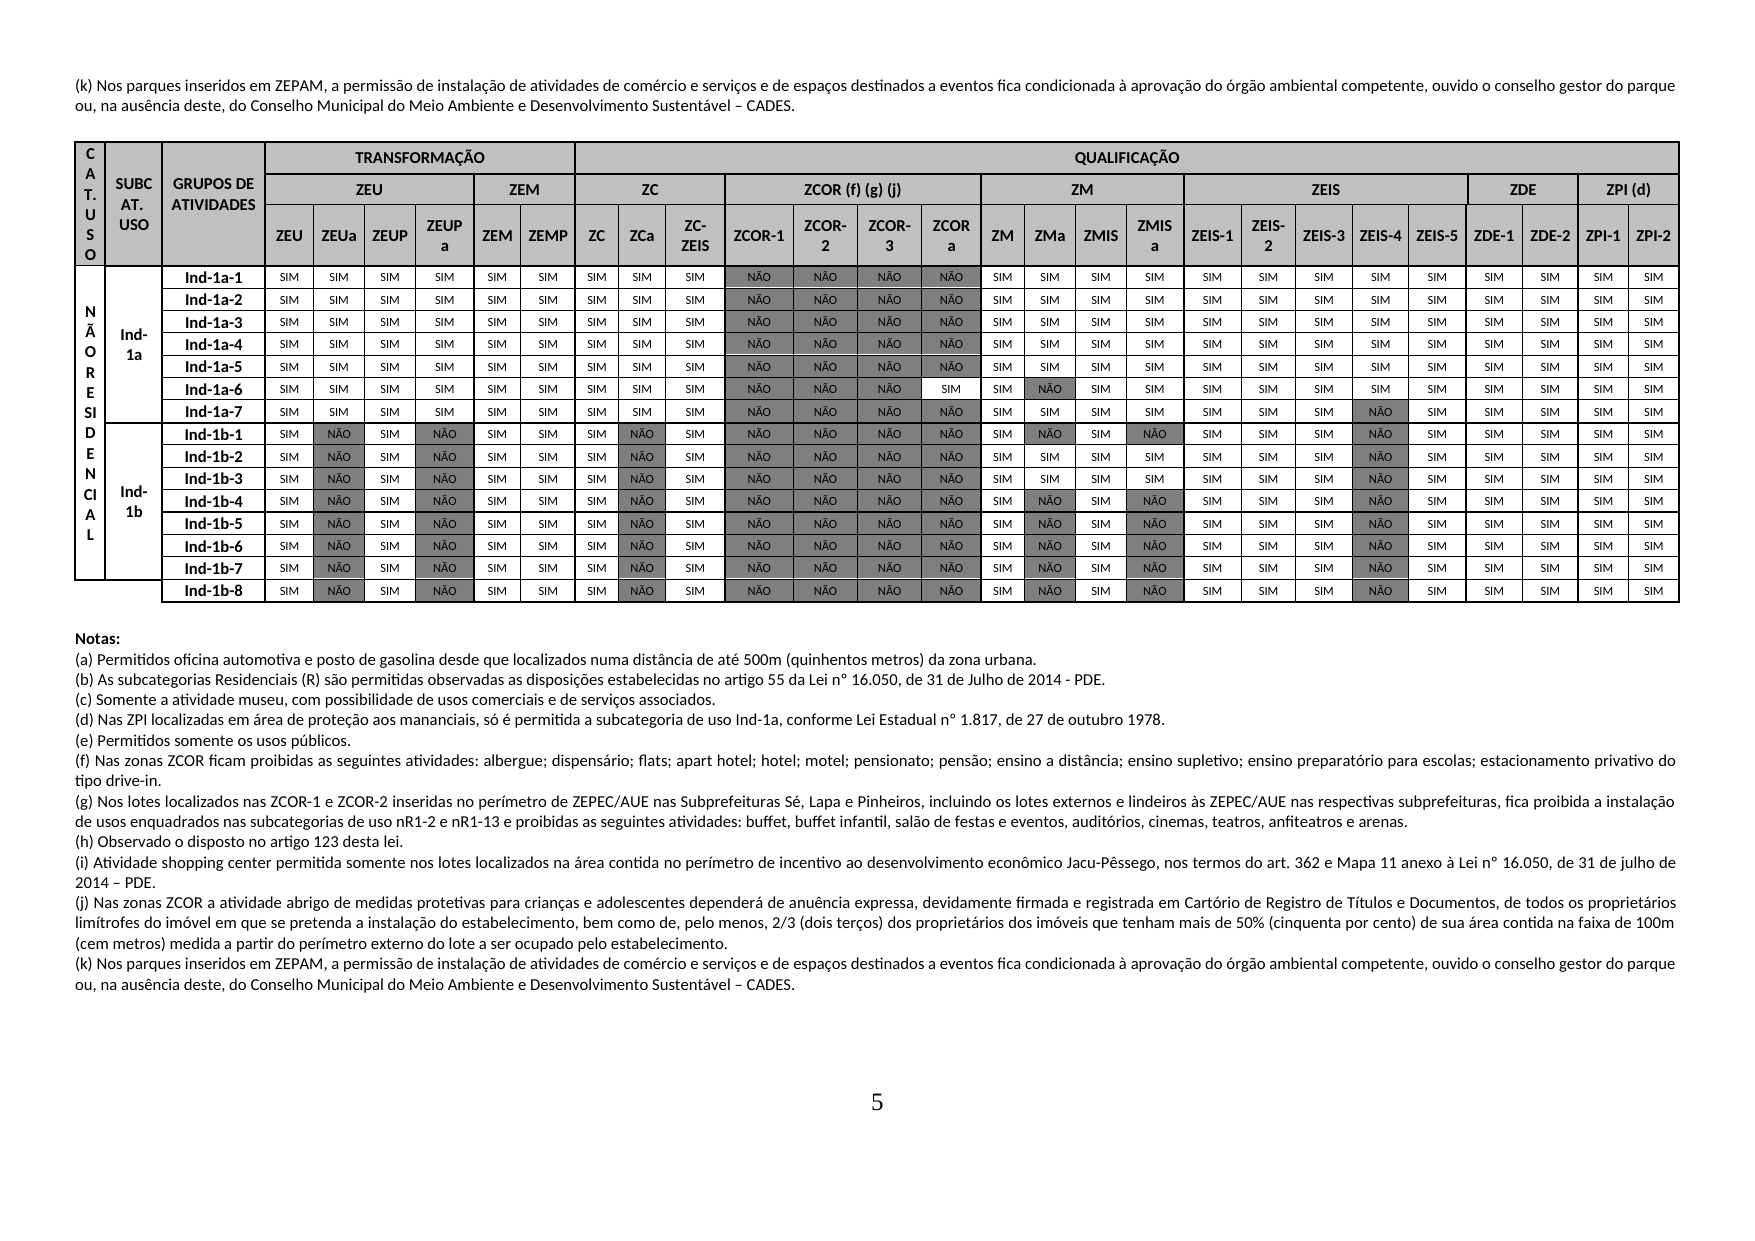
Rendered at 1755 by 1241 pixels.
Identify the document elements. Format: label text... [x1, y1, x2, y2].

table_cell SIM [619, 356, 665, 377]
table_cell SIM [1185, 468, 1241, 489]
table_cell NÃO [858, 267, 921, 287]
table_cell SIM [1629, 445, 1678, 467]
table_cell SIM [619, 378, 665, 399]
table_cell NÃO [794, 400, 857, 422]
table_cell NÃO [922, 513, 980, 534]
table_cell SIM [1242, 424, 1295, 444]
table_cell SIM [1629, 557, 1678, 578]
table_cell SIM [982, 468, 1024, 489]
table_cell NÃO [726, 445, 793, 467]
table_cell NÃO [726, 468, 793, 489]
table_cell NÃO [794, 289, 857, 310]
table_cell ZEIS-3 [1296, 205, 1352, 265]
table_cell SIM [1296, 557, 1352, 578]
table_cell Ind-1b [106, 424, 161, 578]
table_cell SIM [365, 513, 415, 534]
table_cell NÃO [1025, 424, 1075, 444]
table_cell SIM [1076, 400, 1126, 422]
table_cell Ind-1a-6 [163, 378, 264, 399]
table_cell SIM [1579, 267, 1628, 287]
table_cell NÃO [794, 513, 857, 534]
text (c) Somente a atividade museu, com possibilidade de usos comerciais e de serviços associados. [75, 689, 1679, 710]
table_cell ZCa [619, 205, 665, 265]
table_cell SIM [416, 356, 473, 377]
table_cell SIM [1185, 267, 1241, 287]
table_cell NÃO [858, 400, 921, 422]
table_cell ZEIS-2 [1242, 205, 1295, 265]
table_cell SIM [521, 267, 574, 287]
table_cell SIM [266, 535, 313, 556]
table_cell NÃO [1025, 513, 1075, 534]
table_cell SIM [1467, 378, 1522, 399]
table_cell SIM [314, 311, 364, 332]
table_cell SIM [1296, 289, 1352, 310]
table_cell SIM [1579, 535, 1628, 556]
table_cell SIM [266, 333, 313, 354]
table_cell SIM [1296, 311, 1352, 332]
table_cell Ind-1a-5 [163, 356, 264, 377]
table_cell SIM [1409, 535, 1465, 556]
table_cell SIM [1629, 490, 1678, 511]
table_cell NÃO [1127, 513, 1183, 534]
table_cell SIM [314, 267, 364, 287]
table_cell SIM [1076, 468, 1126, 489]
table_cell SIM [1629, 580, 1678, 601]
table_cell SIM [266, 378, 313, 399]
table_cell SIM [1296, 378, 1352, 399]
table_cell NÃO [858, 535, 921, 556]
table_cell SIM [1127, 468, 1183, 489]
table_cell NÃO [1353, 513, 1408, 534]
table_cell NÃO [726, 557, 793, 578]
table_cell SIM [1409, 468, 1465, 489]
table_cell NÃO [1353, 468, 1408, 489]
table_cell SIM [1296, 333, 1352, 354]
table_cell SIM [1353, 356, 1408, 377]
table_cell SIM [416, 400, 473, 422]
table_cell SIM [1076, 289, 1126, 310]
table_cell ZEIS-1 [1185, 205, 1241, 265]
table_cell SIM [365, 267, 415, 287]
table_cell SIM [1409, 424, 1465, 444]
table_cell NÃO [619, 445, 665, 467]
table_cell NÃO [416, 535, 473, 556]
table_cell SIM [1409, 445, 1465, 467]
table_cell SIM [1523, 535, 1577, 556]
table_cell SIM [1185, 356, 1241, 377]
table_cell SIM [266, 267, 313, 287]
table_cell SIM [1076, 557, 1126, 578]
table_cell NÃO [922, 468, 980, 489]
table_cell NÃO [1353, 400, 1408, 422]
table_cell NÃO [858, 289, 921, 310]
table_cell SIM [521, 400, 574, 422]
table_cell SIM [1629, 468, 1678, 489]
table_cell ZPI-1 [1579, 205, 1628, 265]
table_cell SIM [1076, 311, 1126, 332]
table_cell SIM [1242, 535, 1295, 556]
table_cell SIM [1579, 356, 1628, 377]
table_cell SIM [475, 356, 520, 377]
table_cell SIM [1629, 535, 1678, 556]
table_cell NÃO [922, 557, 980, 578]
table_cell SIM [1242, 490, 1295, 511]
table_cell NÃO [314, 445, 364, 467]
table_cell SIM [576, 311, 618, 332]
table_cell NÃO [726, 513, 793, 534]
table_cell NÃO [922, 333, 980, 354]
table_cell SIM [982, 490, 1024, 511]
table_cell SIM [576, 424, 618, 444]
table_cell SIM [365, 333, 415, 354]
table_cell SIM [1409, 557, 1465, 578]
table_cell SIM [314, 289, 364, 310]
text (f) Nas zonas ZCOR ficam proibidas as seguintes atividades: albergue; dispensário; flats; apart hotel; hotel; motel; pensionato; pensão; ensino a distância; ensino supletivo; ensino preparatório para escolas; estacionamento privativo do tipo drive-in. [75, 750, 1679, 791]
table_cell SIM [576, 267, 618, 287]
table_cell SIM [475, 333, 520, 354]
table_cell SIM [521, 535, 574, 556]
table_cell SIM [1523, 356, 1577, 377]
table_cell ZCOR-3 [858, 205, 921, 265]
table_cell ZC [576, 205, 618, 265]
table_cell NÃO [416, 468, 473, 489]
table_cell NÃO [726, 289, 793, 310]
table_cell SIM [266, 557, 313, 578]
table_cell NÃO [314, 490, 364, 511]
table_cell SIM [922, 378, 980, 399]
table_cell NÃO [726, 490, 793, 511]
table_cell SIM [266, 445, 313, 467]
table_cell SIM [1185, 557, 1241, 578]
table_cell SIM [1185, 289, 1241, 310]
table_cell NÃO [794, 557, 857, 578]
table_cell SIM [1629, 267, 1678, 287]
table_cell SIM [1409, 289, 1465, 310]
table_cell ZDE [1469, 175, 1577, 204]
text (d) Nas ZPI localizadas em área de proteção aos mananciais, só é permitida a subcategoria de uso Ind-1a, conforme Lei Estadual nº 1.817, de 27 de outubro 1978. [75, 710, 1679, 730]
table_cell SIM [576, 535, 618, 556]
text (k) Nos parques inseridos em ZEPAM, a permissão de instalação de atividades de comércio e serviços e de espaços destinados a eventos fica condicionada à aprovação do órgão ambiental competente, ouvido o conselho gestor do parque ou, na ausência deste, do Conselho Municipal do Meio Ambiente e Desenvolvimento Sustentável – CADES. [75, 75, 1679, 116]
table_cell SIM [475, 513, 520, 534]
table_cell SIM [1523, 557, 1577, 578]
table_cell SIM [1076, 267, 1126, 287]
table_cell SIM [1242, 400, 1295, 422]
table_cell SIM [1127, 267, 1183, 287]
table_cell SIM [982, 333, 1024, 354]
table_cell NÃO [1025, 580, 1075, 601]
table_cell SIM [1076, 445, 1126, 467]
table_cell NÃO [922, 289, 980, 310]
table_cell SIM [266, 513, 313, 534]
table_cell SIM [1629, 378, 1678, 399]
table_cell NÃO [1127, 557, 1183, 578]
table_cell SIM [475, 445, 520, 467]
table_cell SIM [475, 400, 520, 422]
table_cell ZMISa [1127, 205, 1183, 265]
table_cell SIM [1025, 468, 1075, 489]
table_cell SIM [416, 311, 473, 332]
table_cell Ind-1a-7 [163, 400, 264, 422]
table_cell NÃO [794, 267, 857, 287]
table_cell SIM [1523, 311, 1577, 332]
table_cell SIM [666, 356, 724, 377]
table_cell SIM [1242, 356, 1295, 377]
table_cell SIM [1025, 267, 1075, 287]
table_cell SIM [666, 535, 724, 556]
table_cell SIM [1579, 424, 1628, 444]
table_cell SIM [982, 311, 1024, 332]
table_cell SIM [666, 580, 724, 601]
table_cell NÃO [314, 535, 364, 556]
table_cell SIM [1579, 378, 1628, 399]
table_cell NÃO [314, 557, 364, 578]
table_cell NÃO [314, 580, 364, 601]
table_cell NÃO [314, 513, 364, 534]
table_cell SIM [982, 445, 1024, 467]
table_cell SIM [619, 333, 665, 354]
table_cell SIM [619, 267, 665, 287]
text (i) Atividade shopping center permitida somente nos lotes localizados na área contida no perímetro de incentivo ao desenvolvimento econômico Jacu-Pêssego, nos termos do art. 362 e Mapa 11 anexo à Lei nº 16.050, de 31 de julho de 2014 – PDE. [75, 852, 1679, 892]
table_cell ZCOR-1 [726, 205, 793, 265]
table_cell SIM [1025, 311, 1075, 332]
table_cell SIM [1185, 513, 1241, 534]
table_cell NÃO [619, 535, 665, 556]
table_cell SIM [1242, 445, 1295, 467]
table_cell SIM [1409, 356, 1465, 377]
table_cell SIM [1467, 468, 1522, 489]
table_cell NÃO [858, 580, 921, 601]
table_cell SIM [1409, 311, 1465, 332]
table_cell SIM [982, 580, 1024, 601]
table_cell SIM [521, 356, 574, 377]
table_cell NÃO [726, 580, 793, 601]
table_cell SIM [1296, 445, 1352, 467]
table_cell NÃO [726, 378, 793, 399]
table_cell NÃO RESIDENCIAL [76, 266, 104, 578]
table_cell SIM [1025, 356, 1075, 377]
text (g) Nos lotes localizados nas ZCOR-1 e ZCOR-2 inseridas no perímetro de ZEPEC/AUE nas Subprefeituras Sé, Lapa e Pinheiros, incluindo os lotes externos e lindeiros às ZEPEC/AUE nas respectivas subprefeituras, fica proibida a instalação de usos enquadrados nas subcategorias de uso nR1-2 e nR1-13 e proibidas as seguintes atividades: buffet, buffet infantil, salão de festas e eventos, auditórios, cinemas, teatros, anfiteatros e arenas. [75, 791, 1679, 832]
table_cell SIM [266, 400, 313, 422]
table_cell SIM [982, 267, 1024, 287]
table_cell NÃO [1025, 378, 1075, 399]
table_cell SIM [1467, 289, 1522, 310]
table_header TRANSFORMAÇÃO [266, 143, 574, 173]
table_cell SIM [1523, 333, 1577, 354]
table_cell SIM [576, 400, 618, 422]
table_cell SIM [982, 513, 1024, 534]
table_cell SIM [1296, 468, 1352, 489]
table_cell SIM [1409, 333, 1465, 354]
table_cell NÃO [858, 424, 921, 444]
table_cell SIM [314, 333, 364, 354]
table_cell NÃO [794, 356, 857, 377]
table_cell SIM [521, 445, 574, 467]
table_cell NÃO [416, 490, 473, 511]
table_cell SIM [365, 356, 415, 377]
table_cell NÃO [1353, 445, 1408, 467]
table_cell SIM [1242, 378, 1295, 399]
table_cell SIM [1185, 424, 1241, 444]
table_cell NÃO [794, 424, 857, 444]
table_cell SIM [1296, 400, 1352, 422]
table_cell SIM [982, 400, 1024, 422]
table_cell SIM [1409, 267, 1465, 287]
table_cell SIM [266, 580, 313, 601]
table_cell Ind-1a [106, 267, 161, 422]
table_cell SIM [521, 378, 574, 399]
table_cell NÃO [922, 356, 980, 377]
table_cell ZEUP [365, 205, 415, 265]
table_cell SIM [1409, 580, 1465, 601]
table_cell SIM [1579, 490, 1628, 511]
table_cell SIM [416, 289, 473, 310]
table_cell SIM [1296, 490, 1352, 511]
table_cell SIM [666, 445, 724, 467]
table_cell SIM [1242, 311, 1295, 332]
table_cell SIM [619, 289, 665, 310]
table_cell SIM [416, 333, 473, 354]
table_cell SIM [1467, 267, 1522, 287]
table_cell ZEM [475, 205, 520, 265]
table_cell SIM [521, 513, 574, 534]
table_cell NÃO [726, 424, 793, 444]
table_cell SIM [521, 333, 574, 354]
text (j) Nas zonas ZCOR a atividade abrigo de medidas protetivas para crianças e adolescentes dependerá de anuência expressa, devidamente firmada e registrada em Cartório de Registro de Títulos e Documentos, de todos os proprietários limítrofes do imóvel em que se pretenda a instalação do estabelecimento, bem como de, pelo menos, 2/3 (dois terços) dos proprietários dos imóveis que tenham mais de 50% (cinquenta por cento) de sua área contida na faixa de 100m (cem metros) medida a partir do perímetro externo do lote a ser ocupado pelo estabelecimento. [75, 892, 1679, 953]
table_cell SIM [1185, 333, 1241, 354]
table_cell NÃO [416, 580, 473, 601]
table_header QUALIFICAÇÃO [576, 143, 1678, 173]
table_cell ZCOR (f) (g) (j) [726, 175, 980, 204]
table_cell SIM [1025, 400, 1075, 422]
table_cell NÃO [416, 557, 473, 578]
table_cell SIM [1467, 311, 1522, 332]
table_cell SIM [1629, 333, 1678, 354]
table_cell SIM [1467, 424, 1522, 444]
table_cell SIM [365, 490, 415, 511]
table_cell ZCOR-2 [794, 205, 857, 265]
table_cell NÃO [858, 378, 921, 399]
table_cell SIM [576, 580, 618, 601]
table_cell SIM [1579, 557, 1628, 578]
table_cell SIM [314, 356, 364, 377]
table_cell SIM [1353, 267, 1408, 287]
table_cell SIM [1353, 289, 1408, 310]
table_cell ZEM [475, 175, 574, 204]
table_cell SIM [521, 468, 574, 489]
table_cell SIM [666, 289, 724, 310]
table_cell SIM [1296, 424, 1352, 444]
table_cell NÃO [858, 356, 921, 377]
table_cell NÃO [922, 311, 980, 332]
table_cell SIM [475, 289, 520, 310]
text (e) Permitidos somente os usos públicos. [75, 730, 1679, 750]
table_cell SIM [1523, 468, 1577, 489]
table_cell NÃO [1127, 424, 1183, 444]
table_cell NÃO [1025, 490, 1075, 511]
table_cell SIM [1185, 400, 1241, 422]
table_cell NÃO [619, 557, 665, 578]
table_cell SIM [475, 468, 520, 489]
table_cell SIM [365, 289, 415, 310]
table_cell NÃO [1353, 535, 1408, 556]
table_cell SIM [1025, 289, 1075, 310]
table_cell ZEMP [521, 205, 574, 265]
table_cell SIM [1523, 490, 1577, 511]
table_cell SIM [1409, 400, 1465, 422]
table_cell ZEUa [314, 205, 364, 265]
table_cell SIM [1353, 311, 1408, 332]
table_cell SIM [1629, 311, 1678, 332]
table_cell SIM [521, 580, 574, 601]
table_cell ZM [982, 205, 1024, 265]
table_cell SIM [365, 424, 415, 444]
table_cell SIM [1296, 356, 1352, 377]
table_cell NÃO [726, 311, 793, 332]
table_cell SIM [1629, 356, 1678, 377]
table_cell NÃO [619, 580, 665, 601]
table_cell SIM [266, 289, 313, 310]
text Notas: [75, 628, 1679, 649]
table_cell ZEUPa [416, 205, 473, 265]
table_cell SIM [1409, 513, 1465, 534]
table_cell SIM [1523, 289, 1577, 310]
table_cell NÃO [314, 424, 364, 444]
table_cell SIM [1629, 513, 1678, 534]
table_cell ZMIS [1076, 205, 1126, 265]
table_cell SIM [576, 557, 618, 578]
table_cell SIM [1467, 356, 1522, 377]
table_cell SIM [1185, 490, 1241, 511]
table_cell NÃO [619, 513, 665, 534]
table_cell Ind-1a-4 [163, 333, 264, 354]
table_cell NÃO [794, 311, 857, 332]
table_cell SIM [365, 535, 415, 556]
table_cell Ind-1a-3 [163, 311, 264, 332]
table_cell SIM [314, 400, 364, 422]
table_header SUBCAT. USO [106, 143, 161, 265]
table_cell SIM [475, 580, 520, 601]
table_cell SIM [266, 356, 313, 377]
table_cell NÃO [726, 535, 793, 556]
table_cell SIM [576, 356, 618, 377]
table_cell Ind-1b-8 [163, 580, 264, 601]
table_cell NÃO [858, 490, 921, 511]
table_cell SIM [1076, 333, 1126, 354]
table_cell ZC-ZEIS [666, 205, 724, 265]
table_cell ZPI-2 [1629, 205, 1678, 265]
table_cell SIM [982, 424, 1024, 444]
table_cell Ind-1b-1 [163, 424, 264, 444]
table_cell SIM [1353, 333, 1408, 354]
table_cell SIM [576, 445, 618, 467]
table_cell SIM [475, 267, 520, 287]
table_cell SIM [1076, 424, 1126, 444]
table_cell ZCORa [922, 205, 980, 265]
table_cell SIM [1127, 445, 1183, 467]
table_cell SIM [619, 400, 665, 422]
table_cell NÃO [726, 267, 793, 287]
text (k) Nos parques inseridos em ZEPAM, a permissão de instalação de atividades de comércio e serviços e de espaços destinados a eventos fica condicionada à aprovação do órgão ambiental competente, ouvido o conselho gestor do parque ou, na ausência deste, do Conselho Municipal do Meio Ambiente e Desenvolvimento Sustentável – CADES. [75, 953, 1679, 994]
table_cell SIM [1523, 424, 1577, 444]
table_cell SIM [1185, 378, 1241, 399]
table_cell SIM [365, 580, 415, 601]
table_cell SIM [1076, 356, 1126, 377]
table_cell SIM [1185, 535, 1241, 556]
table_cell SIM [666, 333, 724, 354]
table_cell SIM [666, 490, 724, 511]
table_cell NÃO [858, 557, 921, 578]
table_cell SIM [982, 289, 1024, 310]
table_cell SIM [1127, 378, 1183, 399]
text (b) As subcategorias Residenciais (R) são permitidas observadas as disposições estabelecidas no artigo 55 da Lei nº 16.050, de 31 de Julho de 2014 - PDE. [75, 669, 1679, 689]
table_cell SIM [475, 424, 520, 444]
table_cell SIM [576, 468, 618, 489]
table_cell SIM [1242, 557, 1295, 578]
table_cell SIM [666, 378, 724, 399]
table_cell SIM [1409, 490, 1465, 511]
table_cell SIM [1467, 535, 1522, 556]
table_cell SIM [1242, 468, 1295, 489]
table_cell SIM [365, 311, 415, 332]
table_cell SIM [1579, 580, 1628, 601]
table_cell SIM [666, 311, 724, 332]
table_cell NÃO [314, 468, 364, 489]
table_cell Ind-1b-5 [163, 513, 264, 534]
table_cell SIM [1127, 311, 1183, 332]
table_cell Ind-1a-1 [163, 267, 264, 287]
table_cell SIM [1127, 289, 1183, 310]
table_cell SIM [266, 424, 313, 444]
table_cell Ind-1b-7 [163, 557, 264, 578]
text (h) Observado o disposto no artigo 123 desta lei. [75, 832, 1679, 852]
table_cell NÃO [794, 378, 857, 399]
table_cell SIM [1467, 580, 1522, 601]
table_cell NÃO [726, 333, 793, 354]
table_cell NÃO [922, 424, 980, 444]
table_cell NÃO [619, 424, 665, 444]
table_cell SIM [1185, 580, 1241, 601]
table_cell SIM [1296, 535, 1352, 556]
table_cell SIM [1076, 378, 1126, 399]
table_cell SIM [576, 490, 618, 511]
table_cell SIM [1579, 468, 1628, 489]
table_cell SIM [1242, 267, 1295, 287]
table_cell NÃO [794, 445, 857, 467]
table_header CAT. USO [76, 143, 104, 265]
table_cell SIM [982, 557, 1024, 578]
table_cell SIM [666, 557, 724, 578]
table_cell SIM [314, 378, 364, 399]
table_cell NÃO [1353, 490, 1408, 511]
table_cell SIM [1467, 490, 1522, 511]
table_cell SIM [1185, 445, 1241, 467]
table_cell SIM [1025, 445, 1075, 467]
table_cell SIM [1523, 445, 1577, 467]
table_cell SIM [1242, 580, 1295, 601]
table_cell NÃO [922, 445, 980, 467]
table_cell SIM [521, 311, 574, 332]
table_cell SIM [576, 378, 618, 399]
table_cell SIM [1523, 267, 1577, 287]
table_cell NÃO [922, 267, 980, 287]
table_cell NÃO [726, 356, 793, 377]
table_cell NÃO [794, 535, 857, 556]
table_cell NÃO [416, 424, 473, 444]
table_cell SIM [1025, 333, 1075, 354]
table_cell ZEIS [1185, 175, 1467, 204]
table_cell NÃO [858, 513, 921, 534]
table_cell SIM [365, 400, 415, 422]
table_cell SIM [1242, 289, 1295, 310]
table_cell SIM [982, 378, 1024, 399]
table_cell Ind-1b-4 [163, 490, 264, 511]
table_cell NÃO [416, 513, 473, 534]
table_header GRUPOS DE ATIVIDADES [163, 143, 264, 265]
table_cell SIM [1579, 333, 1628, 354]
table_cell NÃO [1127, 580, 1183, 601]
table_cell NÃO [1127, 490, 1183, 511]
table_cell NÃO [619, 468, 665, 489]
table_cell ZM [982, 175, 1183, 204]
table_cell SIM [1409, 378, 1465, 399]
table_cell NÃO [726, 400, 793, 422]
table_cell NÃO [922, 535, 980, 556]
table_cell NÃO [794, 333, 857, 354]
table_cell SIM [1127, 333, 1183, 354]
table_cell SIM [1523, 580, 1577, 601]
table_cell ZDE-1 [1467, 205, 1522, 265]
table_cell NÃO [1353, 557, 1408, 578]
table_cell SIM [576, 513, 618, 534]
table_cell SIM [475, 378, 520, 399]
table_cell SIM [521, 424, 574, 444]
table_cell ZEIS-4 [1353, 205, 1408, 265]
table_cell NÃO [794, 490, 857, 511]
table_cell SIM [1629, 424, 1678, 444]
table_cell NÃO [922, 490, 980, 511]
table_cell ZEIS-5 [1409, 205, 1465, 265]
table_cell ZPI (d) [1579, 175, 1678, 204]
table_cell SIM [982, 535, 1024, 556]
table_cell SIM [365, 557, 415, 578]
table_cell SIM [365, 378, 415, 399]
table_cell SIM [266, 311, 313, 332]
table_cell NÃO [416, 445, 473, 467]
table_cell SIM [475, 535, 520, 556]
table_cell SIM [1296, 267, 1352, 287]
table_cell SIM [266, 490, 313, 511]
table_cell SIM [666, 468, 724, 489]
table_cell ZDE-2 [1523, 205, 1577, 265]
table_cell NÃO [858, 445, 921, 467]
table_cell SIM [666, 400, 724, 422]
table_cell SIM [1185, 311, 1241, 332]
table_cell SIM [666, 513, 724, 534]
table_cell SIM [1127, 356, 1183, 377]
table_cell NÃO [1025, 557, 1075, 578]
table_cell SIM [1353, 378, 1408, 399]
table_cell SIM [521, 490, 574, 511]
table_cell SIM [1076, 535, 1126, 556]
table_cell SIM [1467, 513, 1522, 534]
text (a) Permitidos oficina automotiva e posto de gasolina desde que localizados numa distância de até 500m (quinhentos metros) da zona urbana. [75, 649, 1679, 669]
table_cell SIM [576, 289, 618, 310]
table_cell SIM [1523, 513, 1577, 534]
table_cell Ind-1a-2 [163, 289, 264, 310]
table_cell NÃO [619, 490, 665, 511]
table_cell ZC [576, 175, 724, 204]
table_cell SIM [1467, 445, 1522, 467]
table_cell Ind-1b-3 [163, 468, 264, 489]
table_cell SIM [365, 468, 415, 489]
table_cell SIM [619, 311, 665, 332]
table_cell NÃO [858, 468, 921, 489]
table_cell Ind-1b-2 [163, 445, 264, 467]
table_cell NÃO [1025, 535, 1075, 556]
table_cell SIM [1523, 378, 1577, 399]
table_cell SIM [1579, 400, 1628, 422]
table_cell SIM [266, 468, 313, 489]
table_cell SIM [1523, 400, 1577, 422]
table_cell SIM [1296, 513, 1352, 534]
table_cell SIM [1579, 289, 1628, 310]
table_cell SIM [1579, 513, 1628, 534]
table_cell Ind-1b-6 [163, 535, 264, 556]
table_cell NÃO [858, 311, 921, 332]
table_cell SIM [1579, 445, 1628, 467]
table_cell NÃO [1127, 535, 1183, 556]
table_cell SIM [521, 289, 574, 310]
table_cell NÃO [1353, 580, 1408, 601]
table_cell SIM [1579, 311, 1628, 332]
table_cell ZMa [1025, 205, 1075, 265]
table_cell NÃO [922, 400, 980, 422]
table_cell SIM [1076, 513, 1126, 534]
table_cell NÃO [1353, 424, 1408, 444]
table_cell SIM [666, 267, 724, 287]
table_cell SIM [1242, 333, 1295, 354]
table_cell SIM [475, 557, 520, 578]
table_cell SIM [416, 267, 473, 287]
table_cell SIM [1467, 400, 1522, 422]
table_cell NÃO [858, 333, 921, 354]
table_cell SIM [475, 311, 520, 332]
table_cell SIM [1467, 333, 1522, 354]
table_cell NÃO [794, 580, 857, 601]
table_cell SIM [1629, 289, 1678, 310]
table_cell SIM [1076, 490, 1126, 511]
table_cell SIM [1127, 400, 1183, 422]
table_cell NÃO [794, 468, 857, 489]
table_cell ZEU [266, 205, 313, 265]
table_cell SIM [1076, 580, 1126, 601]
table_cell SIM [666, 424, 724, 444]
table_cell SIM [982, 356, 1024, 377]
table_cell NÃO [922, 580, 980, 601]
table_cell SIM [416, 378, 473, 399]
table_cell SIM [521, 557, 574, 578]
table_cell SIM [1629, 400, 1678, 422]
table_cell SIM [1242, 513, 1295, 534]
table_cell ZEU [266, 175, 473, 204]
table_cell SIM [576, 333, 618, 354]
table_cell SIM [1467, 557, 1522, 578]
table_cell SIM [365, 445, 415, 467]
table_cell SIM [475, 490, 520, 511]
table_cell SIM [1296, 580, 1352, 601]
